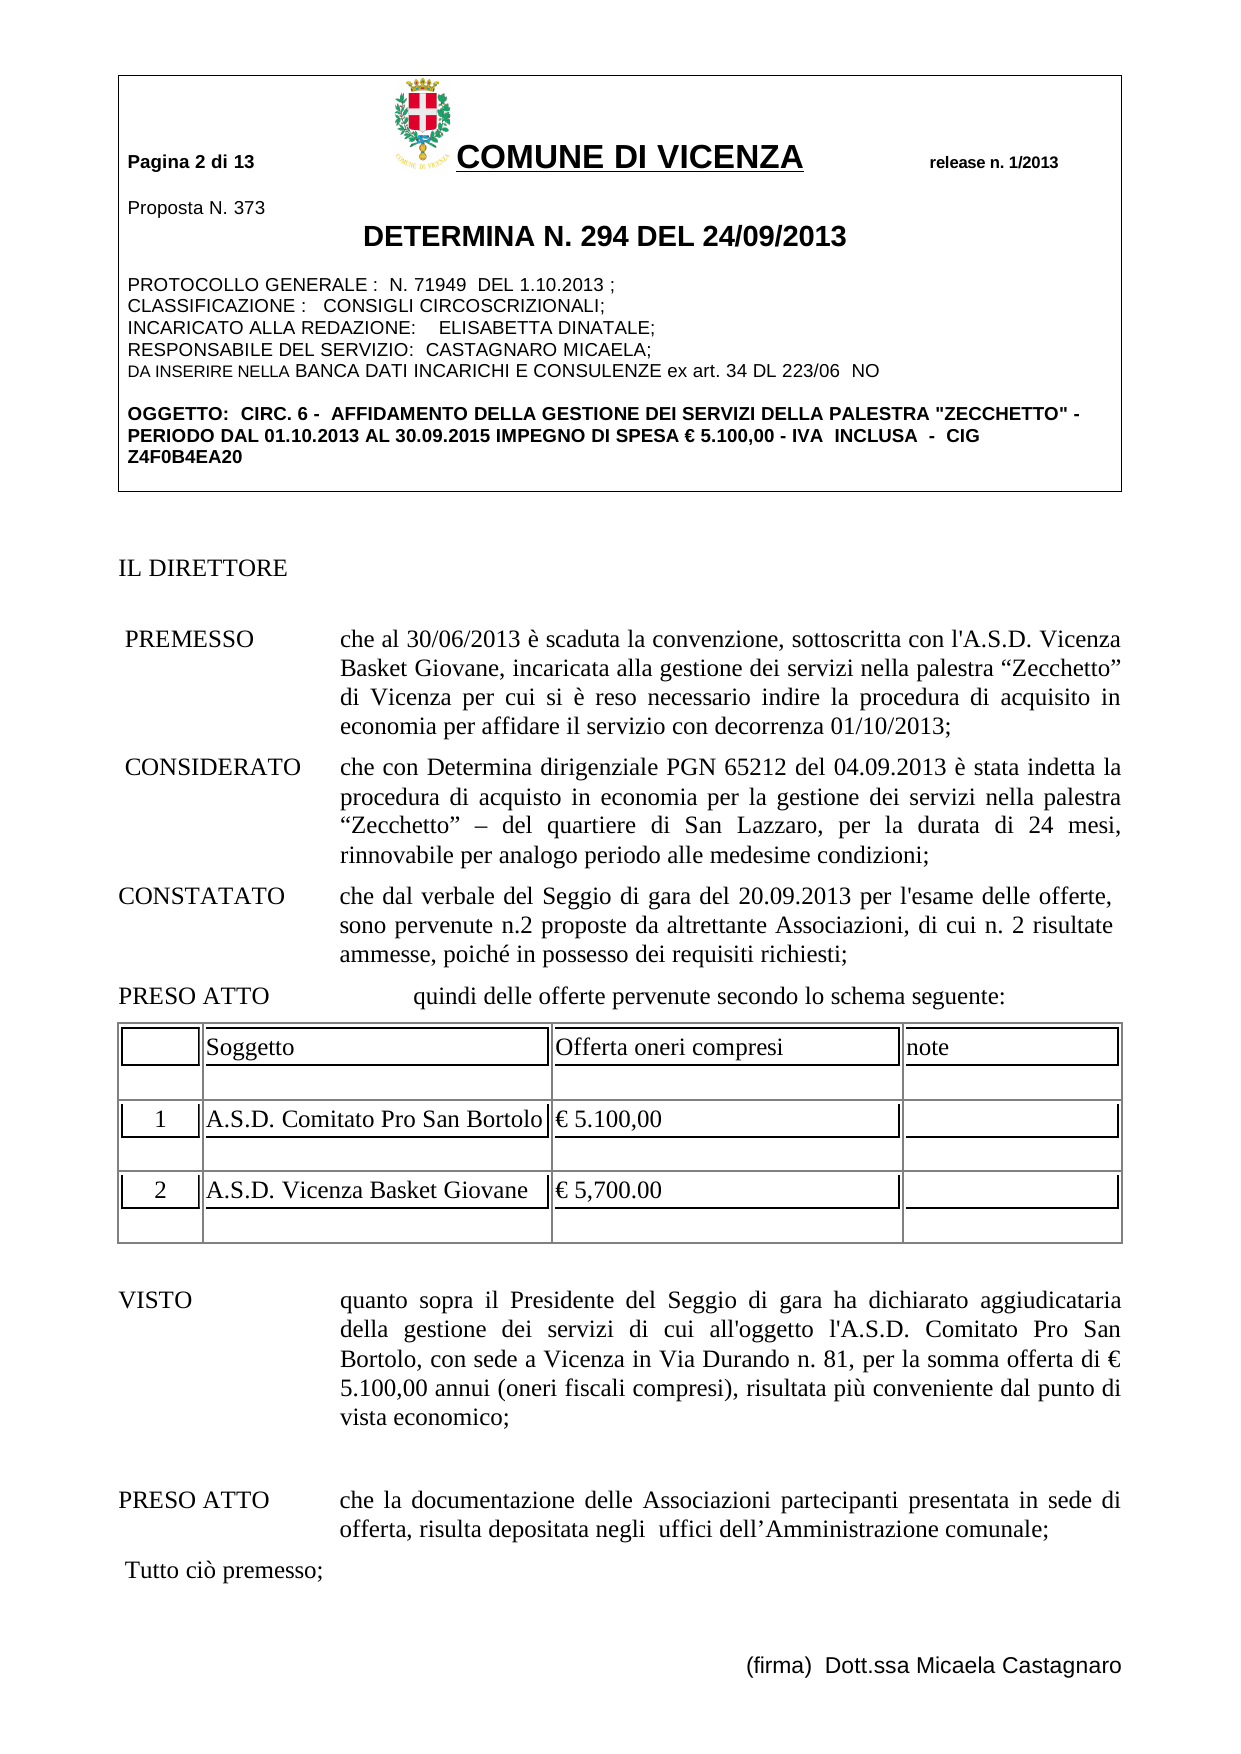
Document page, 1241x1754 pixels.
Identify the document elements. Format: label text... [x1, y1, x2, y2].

table_cell 2 [119, 1172, 202, 1242]
text CONSIDERATO che con Determina dirigenziale PGN 65212 del 04.09.2013 è stata indetta la procedura di acquisto in economia per la gestione dei servizi nella palestra “Zecchetto” – del quartiere di San Lazzaro, per la durata di 24 mesi, rinnovabile per analogo periodo alle medesime condizioni; [118, 752, 1122, 868]
table_header Offerta oneri compresi [553, 1024, 902, 1099]
table_header Soggetto [204, 1024, 551, 1099]
table_header note [904, 1024, 1121, 1099]
text PRESO ATTO quindi delle offerte pervenute secondo lo schema seguente: [118, 981, 1122, 1010]
text PREMESSO che al 30/06/2013 è scaduta la convenzione, sottoscritta con l'A.S.D. Vicenza Basket Giovane, incaricata alla gestione dei servizi nella palestra “Zecchetto” di Vicenza per cui si è reso necessario indire la procedura di acquisito in economia per affidare il servizio con decorrenza 01/10/2013; [118, 623, 1122, 740]
table_cell € 5.700,00 [553, 1172, 902, 1242]
text Tutto ciò premesso; [118, 1555, 1122, 1584]
table_header [119, 1024, 202, 1099]
text PRESO ATTO che la documentazione delle Associazioni partecipanti presentata in sede di offerta, risulta depositata negli uffici dell’Amministrazione comunale; [118, 1485, 1122, 1543]
table_cell [904, 1101, 1121, 1170]
text VISTO quanto sopra il Presidente del Seggio di gara ha dichiarato aggiudicataria della gestione dei servizi di cui all'oggetto l'A.S.D. Comitato Pro San Bortolo, con sede a Vicenza in Via Durando n. 81, per la somma offerta di € 5.100,00 annui (oneri fiscali compresi), risultata più conveniente dal punto di vista economico; [118, 1285, 1122, 1431]
table_cell A.S.D. Vicenza Basket Giovane [204, 1172, 551, 1242]
text IL DIRETTORE [118, 507, 1122, 582]
picture [394, 78, 451, 169]
text CONSTATATO che dal verbale del Seggio di gara del 20.09.2013 per l'esame delle offerte, sono pervenute n.2 proposte da altrettante Associazioni, di cui n. 2 risultate ammesse, poiché in possesso dei requisiti richiesti; [118, 881, 1122, 968]
table_cell € 5.100,00 [553, 1101, 902, 1170]
table_cell [904, 1172, 1121, 1242]
table_cell A.S.D. Comitato Pro San Bortolo [204, 1101, 551, 1170]
table_cell 1 [119, 1101, 202, 1170]
